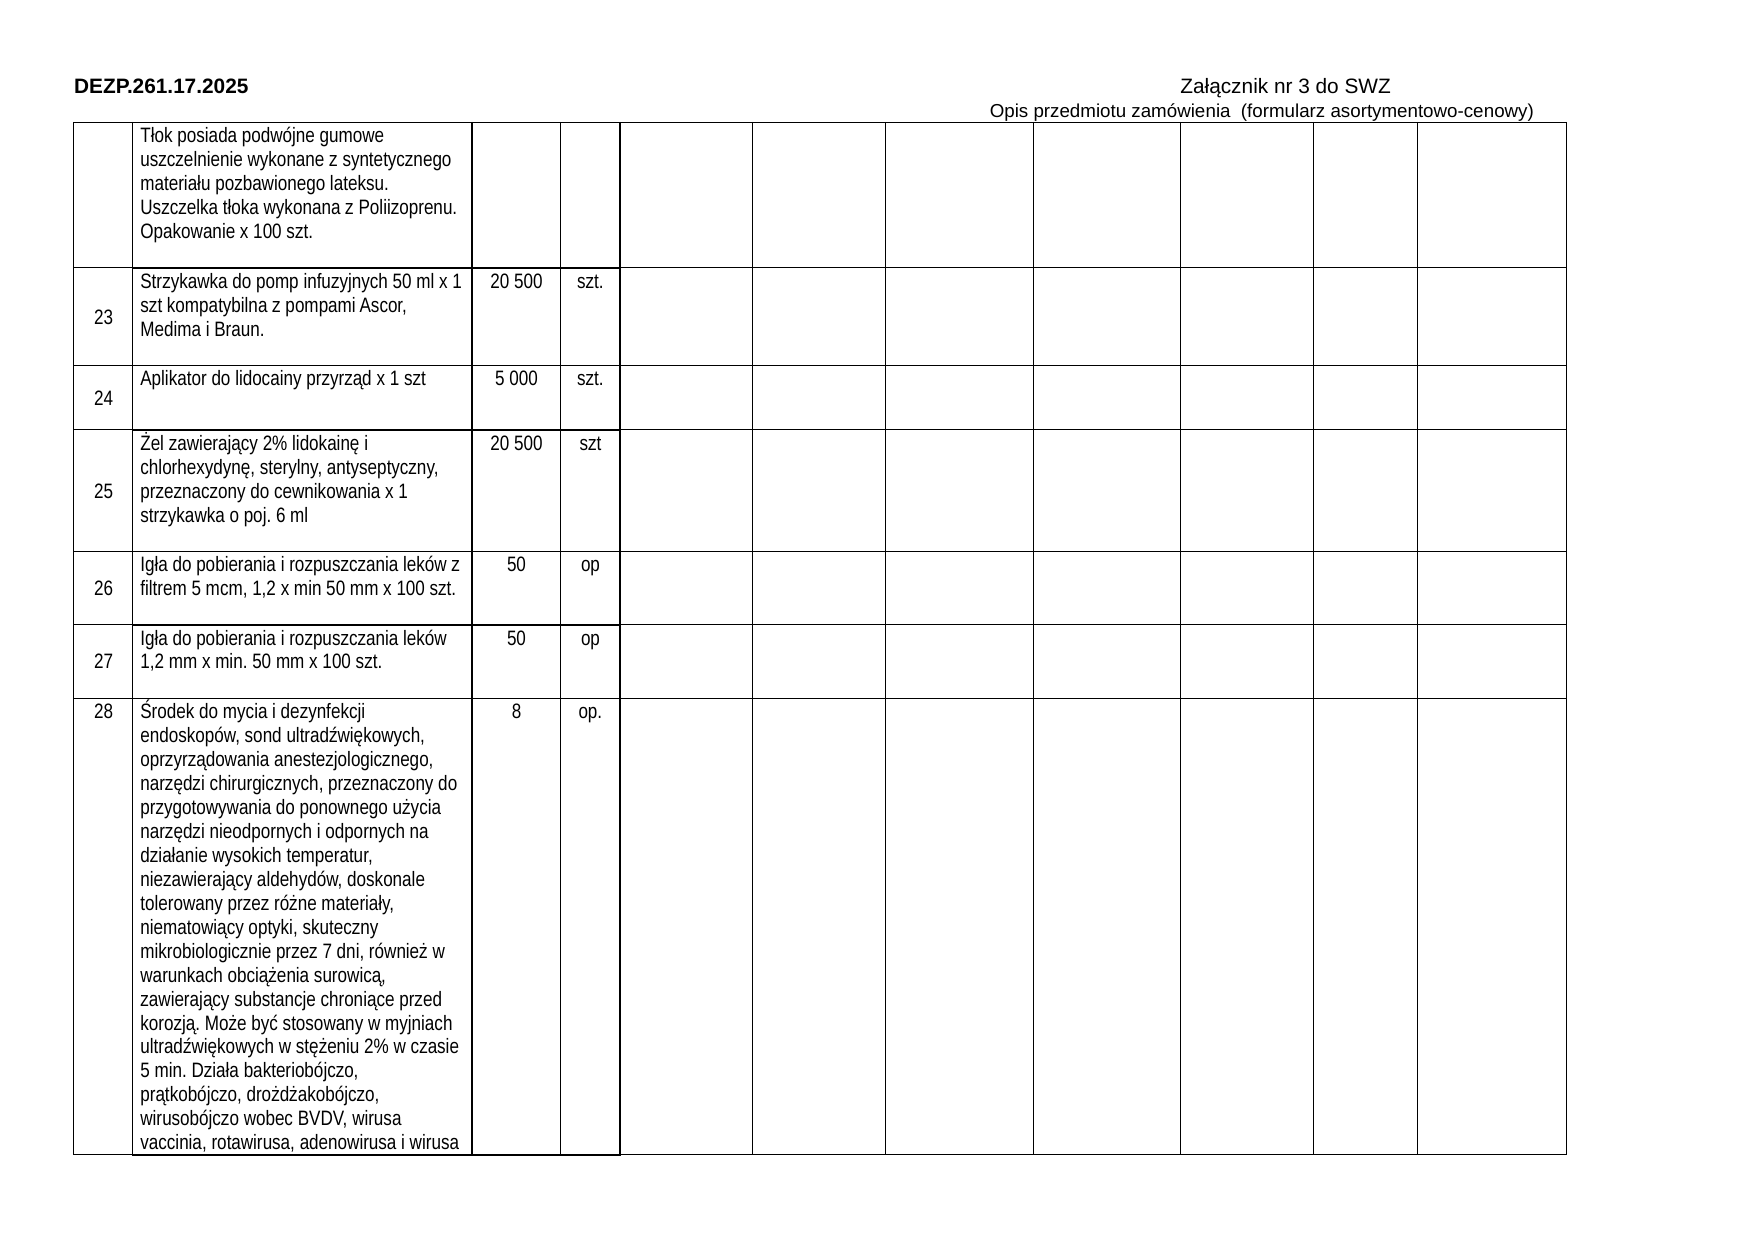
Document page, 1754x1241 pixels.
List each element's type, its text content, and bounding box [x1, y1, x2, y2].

table_cell [1314, 625, 1417, 697]
table_cell [621, 625, 752, 697]
table_cell op [561, 626, 619, 697]
table_cell [1181, 430, 1313, 551]
table_cell 27 [74, 625, 132, 697]
table_cell Igła do pobierania i rozpuszczania leków z filtrem 5 mcm, 1,2 x min 50 mm x 100 szt. [133, 552, 471, 624]
table_cell 26 [74, 552, 132, 624]
table_cell [1181, 699, 1313, 1154]
table_cell [621, 366, 752, 429]
table_cell 28 [74, 699, 132, 1154]
table_cell [1181, 366, 1313, 429]
table_cell [753, 699, 885, 1154]
table_cell [1418, 552, 1566, 624]
table_cell 50 [473, 626, 560, 697]
table_cell 8 [473, 699, 560, 1154]
table_cell [621, 552, 752, 624]
table_cell [886, 268, 1033, 364]
table_cell [886, 552, 1033, 624]
table_cell [886, 366, 1033, 429]
table_cell [886, 699, 1033, 1154]
table_cell [1034, 625, 1180, 697]
table_cell op [561, 552, 619, 624]
table_cell [1314, 268, 1417, 364]
table_cell [753, 123, 885, 267]
table_cell [473, 123, 560, 267]
table_cell szt [561, 431, 619, 551]
table_cell Strzykawka do pomp infuzyjnych 50 ml x 1 szt kompatybilna z pompami Ascor, Medima i Braun. [133, 269, 471, 364]
table_cell [1314, 699, 1417, 1154]
table_cell Aplikator do lidocainy przyrząd x 1 szt [133, 366, 471, 429]
table_cell [1034, 699, 1180, 1154]
table_cell [621, 268, 752, 364]
table_cell [1314, 552, 1417, 624]
table_cell [1418, 699, 1566, 1154]
table_cell 24 [74, 366, 132, 429]
table_cell [1418, 366, 1566, 429]
table_cell [1034, 268, 1180, 364]
table_cell [1034, 366, 1180, 429]
table_cell szt. [561, 269, 619, 364]
table_cell [886, 625, 1033, 697]
table_cell [74, 123, 132, 267]
table_cell [1314, 123, 1417, 267]
table_cell [1418, 430, 1566, 551]
table_cell [1418, 123, 1566, 267]
table_cell [753, 366, 885, 429]
table_cell [1418, 625, 1566, 697]
table_cell [1314, 430, 1417, 551]
table_cell [561, 123, 619, 267]
table_cell 20 500 [473, 269, 560, 364]
table_cell [753, 552, 885, 624]
table_cell [1314, 366, 1417, 429]
table_cell [1034, 430, 1180, 551]
table_cell [1181, 625, 1313, 697]
table_cell 20 500 [473, 431, 560, 551]
table_cell [1181, 552, 1313, 624]
table_cell 25 [74, 430, 132, 551]
table_cell [621, 123, 752, 267]
table_cell [621, 699, 752, 1154]
table_cell Żel zawierający 2% lidokainę i chlorhexydynę, sterylny, antyseptyczny, przeznaczony do cewnikowania x 1 strzykawka o poj. 6 ml [133, 431, 471, 551]
table_cell Środek do mycia i dezynfekcji endoskopów, sond ultradźwiękowych, oprzyrządowania anestezjologicznego, narzędzi chirurgicznych, przeznaczony do przygotowywania do ponownego użycia narzędzi nieodpornych i odpornych na działanie wysokich temperatur, niezawierający aldehydów, doskonale tolerowany przez różne materiały, niematowiący optyki, skuteczny mikrobiologicznie przez 7 dni, również w warunkach obciążenia surowicą, zawierający substancje chroniące przed korozją. Może być stosowany w myjniach ultradźwiękowych w stężeniu 2% w czasie 5 min. Działa bakteriobójczo, prątkobójczo, drożdżakobójczo, wirusobójczo wobec BVDV, wirusa vaccinia, rotawirusa, adenowirusa i wirusa [133, 699, 471, 1154]
table_cell 23 [74, 268, 132, 364]
table_cell 5 000 [473, 366, 560, 429]
table_cell 50 [473, 552, 560, 624]
table_cell [621, 430, 752, 551]
table_cell [1181, 123, 1313, 267]
table_cell [753, 625, 885, 697]
table_cell szt. [561, 366, 619, 429]
table_cell [886, 430, 1033, 551]
table_cell [886, 123, 1033, 267]
table_cell [753, 430, 885, 551]
table_cell [753, 268, 885, 364]
table_cell [1034, 552, 1180, 624]
table_cell [1181, 268, 1313, 364]
table_cell Igła do pobierania i rozpuszczania leków 1,2 mm x min. 50 mm x 100 szt. [133, 626, 471, 697]
table_cell Tłok posiada podwójne gumowe uszczelnienie wykonane z syntetycznego materiału pozbawionego lateksu. Uszczelka tłoka wykonana z Poliizoprenu. Opakowanie x 100 szt. [133, 123, 471, 267]
table_cell [1418, 268, 1566, 364]
table_cell [1034, 123, 1180, 267]
table_cell op. [561, 699, 619, 1154]
